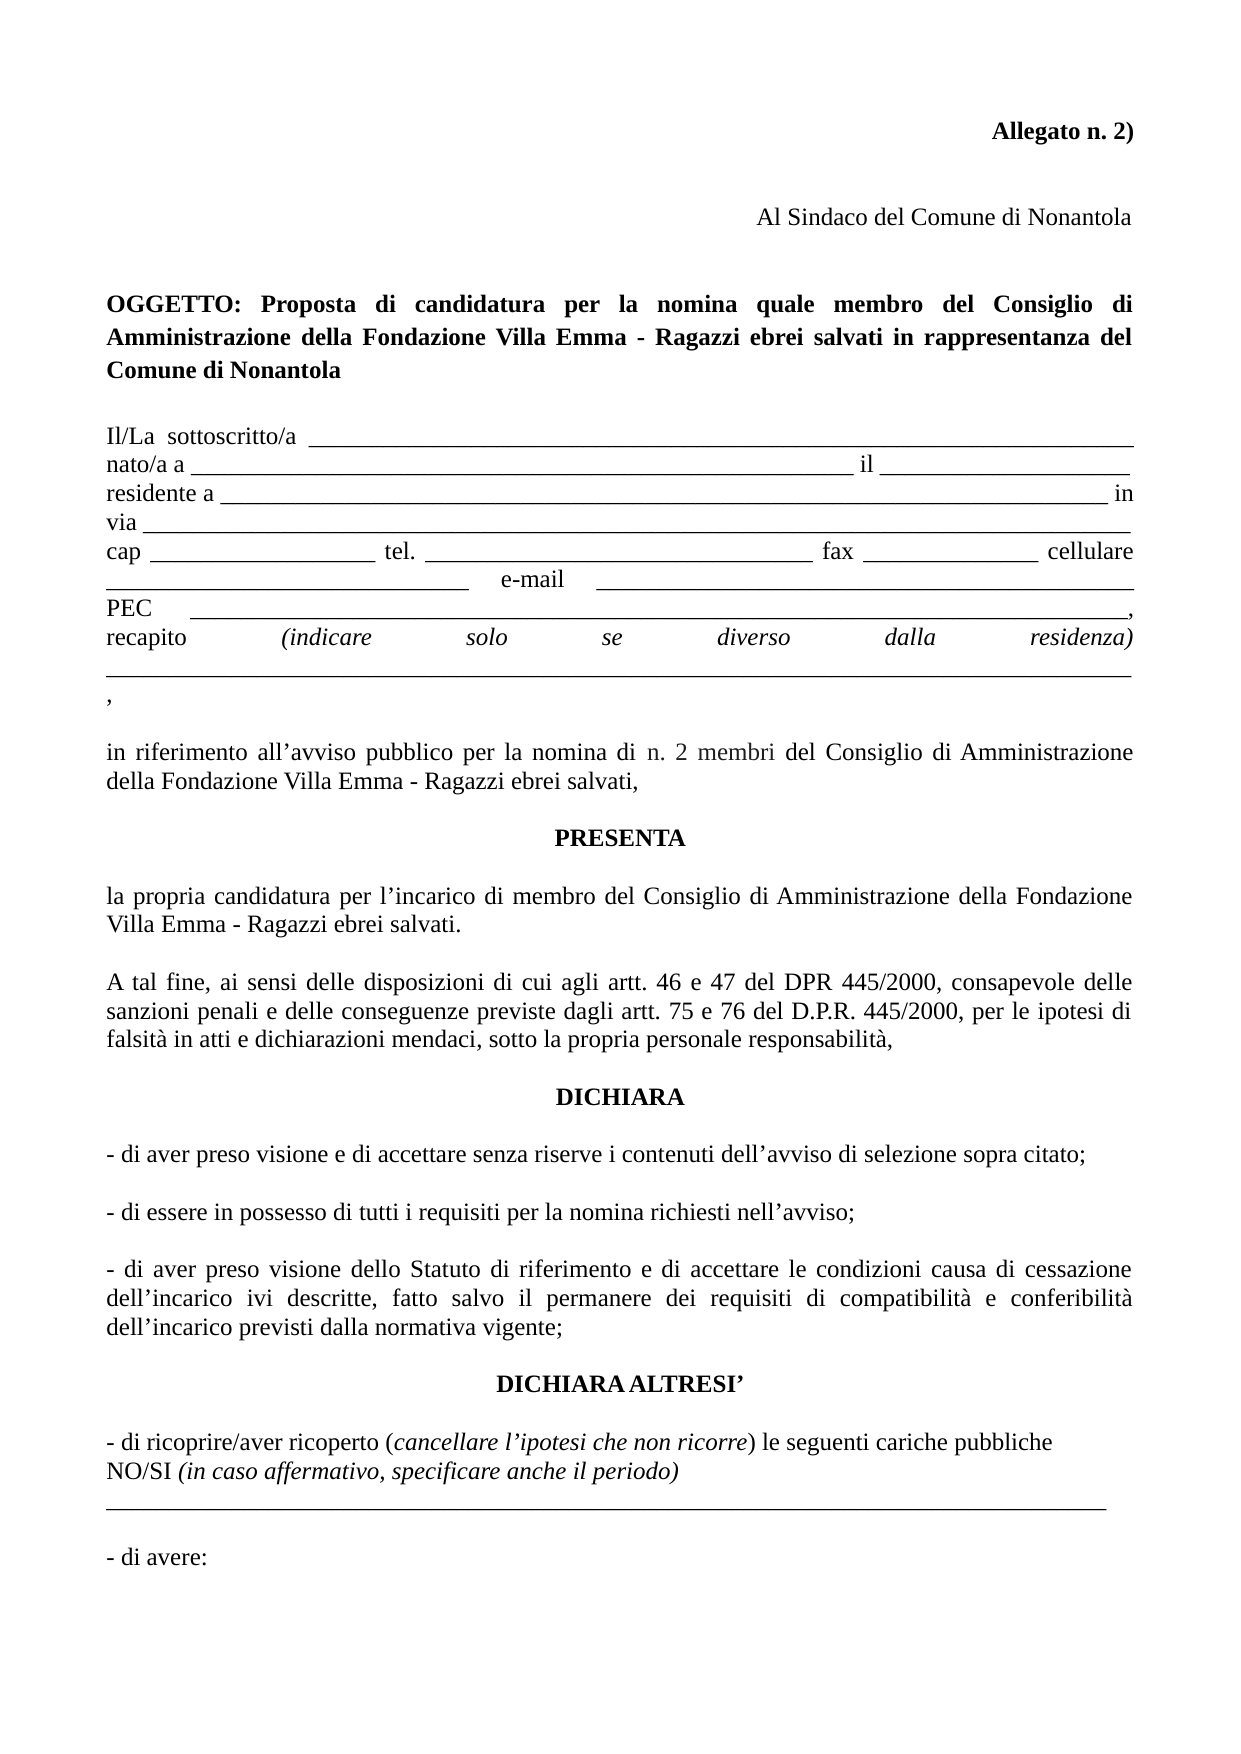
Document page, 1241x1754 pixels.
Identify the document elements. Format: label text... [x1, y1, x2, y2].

text - di essere in possesso di tutti i requisiti per la nomina richiesti nell’avviso; [106, 1197, 1134, 1226]
text NO/SI (in caso affermativo, specificare anche il periodo) [106, 1456, 1134, 1484]
text - di avere: [106, 1542, 1134, 1571]
text OGGETTO: Proposta di candidatura per la nomina quale membro del Consiglio di Amministrazione della Fondazione Villa Emma - Ragazzi ebrei salvati in rappresentanza del Comune di Nonantola [106, 289, 1134, 383]
text Al Sindaco del Comune di Nonantola [756, 174, 1134, 231]
text PRESENTA [106, 823, 1134, 852]
text DICHIARA ALTRESI’ [106, 1369, 1134, 1398]
text - di aver preso visione e di accettare senza riserve i contenuti dell’avviso di selezione sopra citato; [106, 1139, 1134, 1168]
text Il/La sottoscritto/a __________________________________________________________________ nato/a a _____________________________________________________ il ____________________ [106, 421, 1134, 478]
text in riferimento all’avviso pubblico per la nomina di n. 2 membri del Consiglio di Amministrazione della Fondazione Villa Emma - Ragazzi ebrei salvati, [106, 737, 1134, 794]
text DICHIARA [106, 1082, 1134, 1111]
text ________________________________________________________________________________ [106, 1484, 1134, 1513]
text A tal fine, ai sensi delle disposizioni di cui agli artt. 46 e 47 del DPR 445/2000, consapevole delle sanzioni penali e delle conseguenze previste dagli artt. 75 e 76 del D.P.R. 445/2000, per le ipotesi di falsità in atti e dichiarazioni mendaci, sotto la propria personale responsabilità, [106, 967, 1134, 1053]
text cap __________________ tel. _______________________________ fax ______________ cellulare _____________________________ e-mail ___________________________________________ PEC ___________________________________________________________________________, recapito (indicare solo se diverso dalla residenza) __________________________________________________________________________________, [106, 536, 1134, 708]
text la propria candidatura per l’incarico di membro del Consiglio di Amministrazione della Fondazione Villa Emma - Ragazzi ebrei salvati. [106, 881, 1134, 938]
text - di aver preso visione dello Statuto di riferimento e di accettare le condizioni causa di cessazione dell’incarico ivi descritte, fatto salvo il permanere dei requisiti di compatibilità e conferibilità dell’incarico previsti dalla normativa vigente; [106, 1254, 1134, 1341]
text residente a _______________________________________________________________________ in via _______________________________________________________________________________ [106, 478, 1134, 536]
text - di ricoprire/aver ricoperto (cancellare l’ipotesi che non ricorre) le seguenti cariche pubbliche [106, 1427, 1134, 1456]
text Allegato n. 2) [106, 116, 1134, 145]
